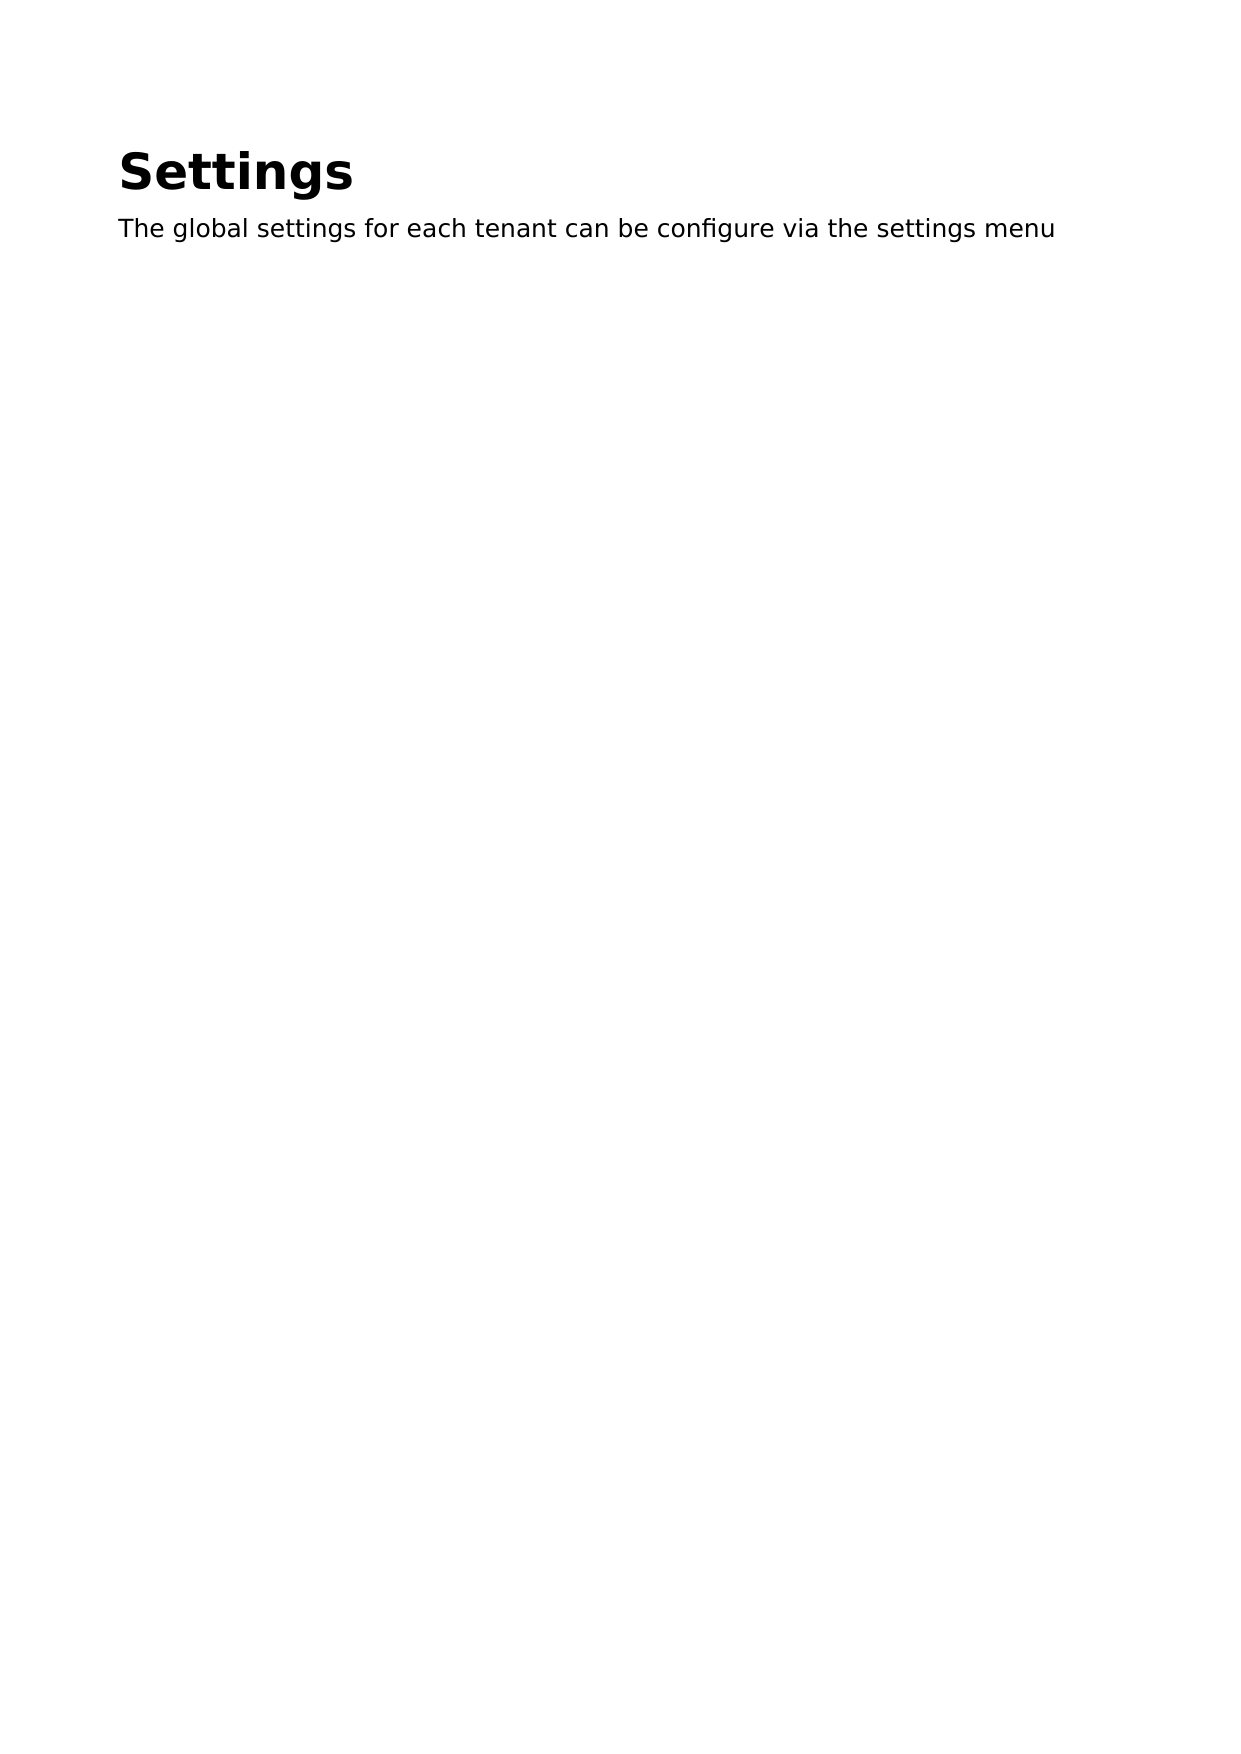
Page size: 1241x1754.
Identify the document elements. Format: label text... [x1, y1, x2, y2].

text The global settings for each tenant can be configure via the settings menu [118, 214, 1122, 243]
subtitle Settings [118, 143, 1122, 201]
